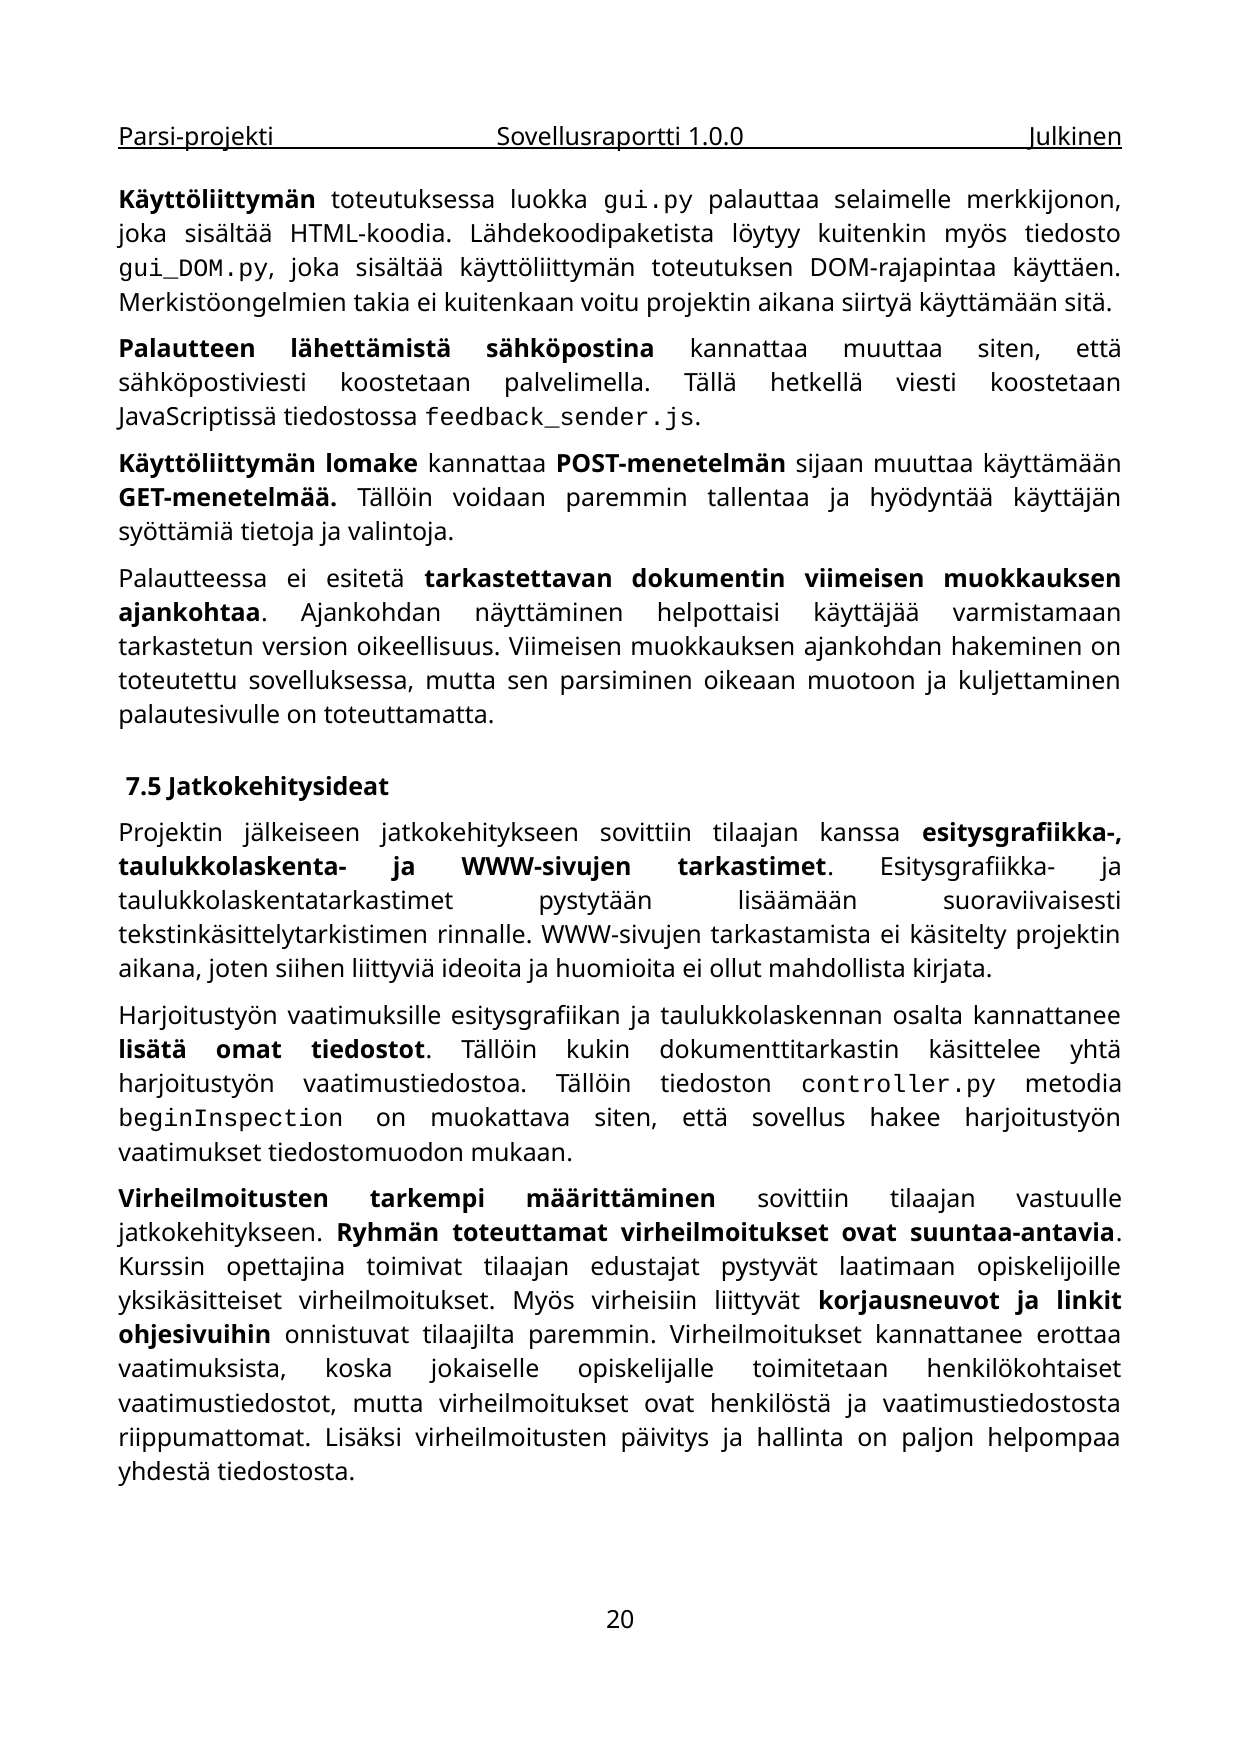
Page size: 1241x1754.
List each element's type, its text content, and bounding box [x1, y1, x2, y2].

text Virheilmoitusten tarkempi määrittäminen sovittiin tilaajan vastuulle jatkokehitykseen. Ryhmän toteuttamat virheilmoitukset ovat suuntaa-antavia. Kurssin opettajina toimivat tilaajan edustajat pystyvät laatimaan opiskelijoille yksikäsitteiset virheilmoitukset. Myös virheisiin liittyvät korjausneuvot ja linkit ohjesivuihin onnistuvat tilaajilta paremmin. Virheilmoitukset kannattanee erottaa vaatimuksista, koska jokaiselle opiskelijalle toimitetaan henkilökohtaiset vaatimustiedostot, mutta virheilmoitukset ovat henkilöstä ja vaatimustiedostosta riippumattomat. Lisäksi virheilmoitusten päivitys ja hallinta on paljon helpompaa yhdestä tiedostosta. [118, 1181, 1122, 1487]
text Käyttöliittymän lomake kannattaa POST-menetelmän sijaan muuttaa käyttämään GET-menetelmää. Tällöin voidaan paremmin tallentaa ja hyödyntää käyttäjän syöttämiä tietoja ja valintoja. [118, 446, 1122, 548]
subtitle Jatkokehitysideat [126, 768, 1122, 802]
text Palautteessa ei esitetä tarkastettavan dokumentin viimeisen muokkauksen ajankohtaa. Ajankohdan näyttäminen helpottaisi käyttäjää varmistamaan tarkastetun version oikeellisuus. Viimeisen muokkauksen ajankohdan hakeminen on toteutettu sovelluksessa, mutta sen parsiminen oikeaan muotoon ja kuljettaminen palautesivulle on toteuttamatta. [118, 560, 1122, 731]
text Käyttöliittymän toteutuksessa luokka gui.py palauttaa selaimelle merkkijonon, joka sisältää HTML-koodia. Lähdekoodipaketista löytyy kuitenkin myös tiedosto gui_DOM.py, joka sisältää käyttöliittymän toteutuksen DOM-rajapintaa käyttäen. Merkistöongelmien takia ei kuitenkaan voitu projektin aikana siirtyä käyttämään sitä. [118, 182, 1122, 318]
text Harjoitustyön vaatimuksille esitysgrafiikan ja taulukkolaskennan osalta kannattanee lisätä omat tiedostot. Tällöin kukin dokumenttitarkastin käsittelee yhtä harjoitustyön vaatimustiedostoa. Tällöin tiedoston controller.py metodia beginInspection on muokattava siten, että sovellus hakee harjoitustyön vaatimukset tiedostomuodon mukaan. [118, 998, 1122, 1168]
text Palautteen lähettämistä sähköpostina kannattaa muuttaa siten, että sähköpostiviesti koostetaan palvelimella. Tällä hetkellä viesti koostetaan JavaScriptissä tiedostossa feedback_sender.js. [118, 331, 1122, 433]
text Projektin jälkeiseen jatkokehitykseen sovittiin tilaajan kanssa esitysgrafiikka-, taulukkolaskenta- ja WWW-sivujen tarkastimet. Esitysgrafiikka- ja taulukkolaskentatarkastimet pystytään lisäämään suoraviivaisesti tekstinkäsittelytarkistimen rinnalle. WWW-sivujen tarkastamista ei käsitelty projektin aikana, joten siihen liittyviä ideoita ja huomioita ei ollut mahdollista kirjata. [118, 815, 1122, 985]
